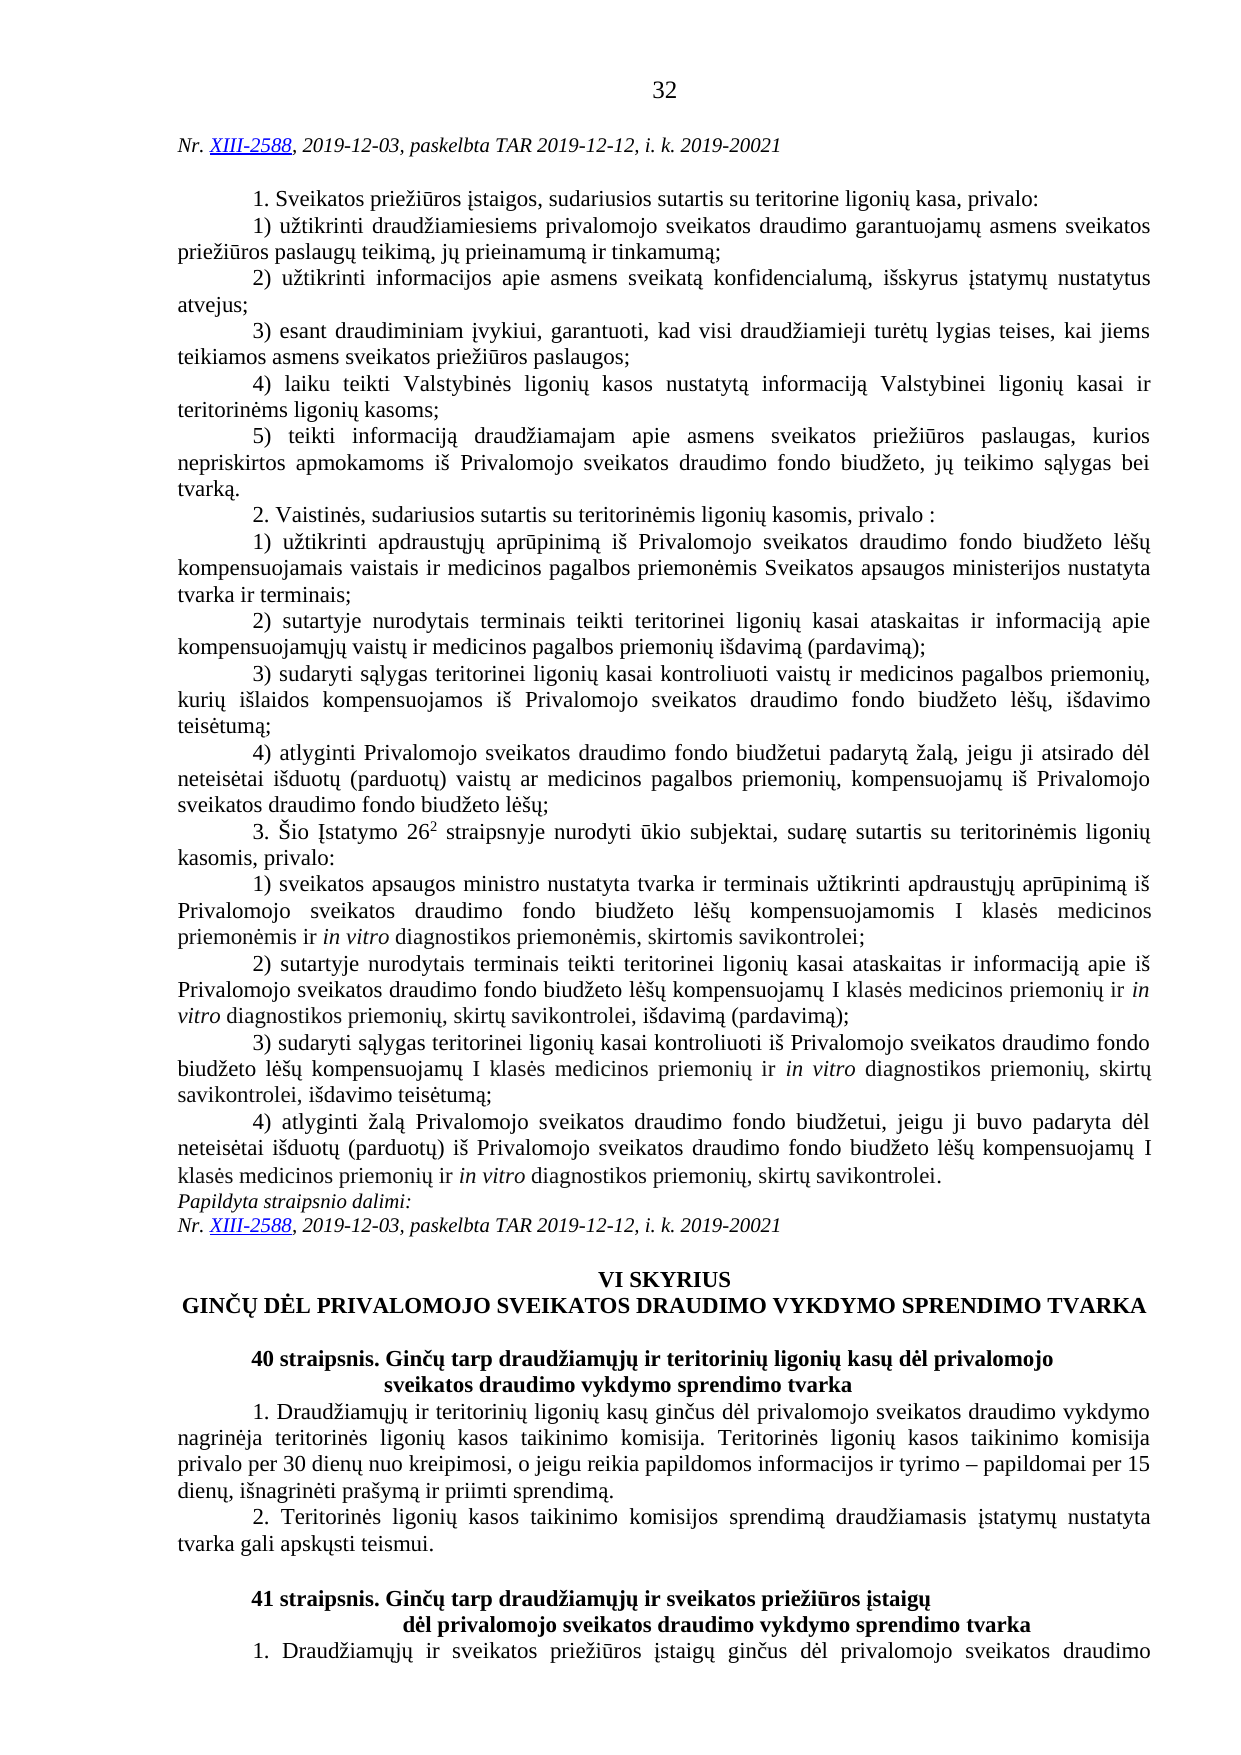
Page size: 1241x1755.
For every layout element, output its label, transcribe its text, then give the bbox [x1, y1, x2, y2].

text 3. Šio Įstatymo 262 straipsnyje nurodyti ūkio subjektai, sudarę sutartis su teritorinėmis ligonių kasomis, privalo: [177, 818, 1152, 871]
text 1) užtikrinti draudžiamiesiems privalomojo sveikatos draudimo garantuojamų asmens sveikatos priežiūros paslaugų teikimą, jų prieinamumą ir tinkamumą; [177, 212, 1152, 264]
text 1. Sveikatos priežiūros įstaigos, sudariusios sutartis su teritorine ligonių kasa, privalo: [177, 185, 1152, 212]
text 3) sudaryti sąlygas teritorinei ligonių kasai kontroliuoti iš Privalomojo sveikatos draudimo fondo biudžeto lėšų kompensuojamų I klasės medicinos priemonių ir in vitro diagnostikos priemonių, skirtų savikontrolei, išdavimo teisėtumą; [177, 1029, 1152, 1108]
text sveikatos draudimo vykdymo sprendimo tvarka [177, 1371, 1152, 1398]
text 1. Draudžiamųjų ir sveikatos priežiūros įstaigų ginčus dėl privalomojo sveikatos draudimo [177, 1637, 1152, 1664]
text 4) laiku teikti Valstybinės ligonių kasos nustatytą informaciją Valstybinei ligonių kasai ir teritorinėms ligonių kasoms; [177, 370, 1152, 422]
text 2. Teritorinės ligonių kasos taikinimo komisijos sprendimą draudžiamasis įstatymų nustatyta tvarka gali apskųsti teismui. [177, 1503, 1152, 1556]
text 1) sveikatos apsaugos ministro nustatyta tvarka ir terminais užtikrinti apdraustųjų aprūpinimą iš Privalomojo sveikatos draudimo fondo biudžeto lėšų kompensuojamomis I klasės medicinos priemonėmis ir in vitro diagnostikos priemonėmis, skirtomis savikontrolei; [177, 871, 1152, 949]
text 2) sutartyje nurodytais terminais teikti teritorinei ligonių kasai ataskaitas ir informaciją apie iš Privalomojo sveikatos draudimo fondo biudžeto lėšų kompensuojamų I klasės medicinos priemonių ir in vitro diagnostikos priemonių, skirtų savikontrolei, išdavimą (pardavimą); [177, 949, 1152, 1029]
text GINČŲ DĖL PRIVALOMOJO SVEIKATOS DRAUDIMO VYKDYMO SPRENDIMO TVARKA [177, 1292, 1152, 1319]
text 5) teikti informaciją draudžiamajam apie asmens sveikatos priežiūros paslaugas, kurios nepriskirtos apmokamoms iš Privalomojo sveikatos draudimo fondo biudžeto, jų teikimo sąlygas bei tvarką. [177, 422, 1152, 502]
text 3) sudaryti sąlygas teritorinei ligonių kasai kontroliuoti vaistų ir medicinos pagalbos priemonių, kurių išlaidos kompensuojamos iš Privalomojo sveikatos draudimo fondo biudžeto lėšų, išdavimo teisėtumą; [177, 660, 1152, 739]
text VI SKYRIUS [177, 1266, 1152, 1292]
text 3) esant draudiminiam įvykiui, garantuoti, kad visi draudžiamieji turėtų lygias teises, kai jiems teikiamos asmens sveikatos priežiūros paslaugos; [177, 317, 1152, 370]
text 4) atlyginti žalą Privalomojo sveikatos draudimo fondo biudžetui, jeigu ji buvo padaryta dėl neteisėtai išduotų (parduotų) iš Privalomojo sveikatos draudimo fondo biudžeto lėšų kompensuojamų I klasės medicinos priemonių ir in vitro diagnostikos priemonių, skirtų savikontrolei. [177, 1108, 1152, 1189]
text 41 straipsnis. Ginčų tarp draudžiamųjų ir sveikatos priežiūros įstaigų [177, 1585, 1152, 1611]
text 1. Draudžiamųjų ir teritorinių ligonių kasų ginčus dėl privalomojo sveikatos draudimo vykdymo nagrinėja teritorinės ligonių kasos taikinimo komisija. Teritorinės ligonių kasos taikinimo komisija privalo per 30 dienų nuo kreipimosi, o jeigu reikia papildomos informacijos ir tyrimo – papildomai per 15 dienų, išnagrinėti prašymą ir priimti sprendimą. [177, 1398, 1152, 1503]
text 1) užtikrinti apdraustųjų aprūpinimą iš Privalomojo sveikatos draudimo fondo biudžeto lėšų kompensuojamais vaistais ir medicinos pagalbos priemonėmis Sveikatos apsaugos ministerijos nustatyta tvarka ir terminais; [177, 528, 1152, 607]
text Nr. XIII-2588, 2019-12-03, paskelbta TAR 2019-12-12, i. k. 2019-20021 [177, 132, 1152, 157]
text 40 straipsnis. Ginčų tarp draudžiamųjų ir teritorinių ligonių kasų dėl privalomojo [177, 1345, 1152, 1371]
text 2) sutartyje nurodytais terminais teikti teritorinei ligonių kasai ataskaitas ir informaciją apie kompensuojamųjų vaistų ir medicinos pagalbos priemonių išdavimą (pardavimą); [177, 607, 1152, 660]
text Nr. XIII-2588, 2019-12-03, paskelbta TAR 2019-12-12, i. k. 2019-20021 [177, 1213, 1152, 1237]
text Papildyta straipsnio dalimi: [177, 1189, 1152, 1213]
text dėl privalomojo sveikatos draudimo vykdymo sprendimo tvarka [327, 1611, 1152, 1637]
text 4) atlyginti Privalomojo sveikatos draudimo fondo biudžetui padarytą žalą, jeigu ji atsirado dėl neteisėtai išduotų (parduotų) vaistų ar medicinos pagalbos priemonių, kompensuojamų iš Privalomojo sveikatos draudimo fondo biudžeto lėšų; [177, 739, 1152, 818]
text 2) užtikrinti informacijos apie asmens sveikatą konfidencialumą, išskyrus įstatymų nustatytus atvejus; [177, 264, 1152, 317]
text 2. Vaistinės, sudariusios sutartis su teritorinėmis ligonių kasomis, privalo : [177, 502, 1152, 528]
